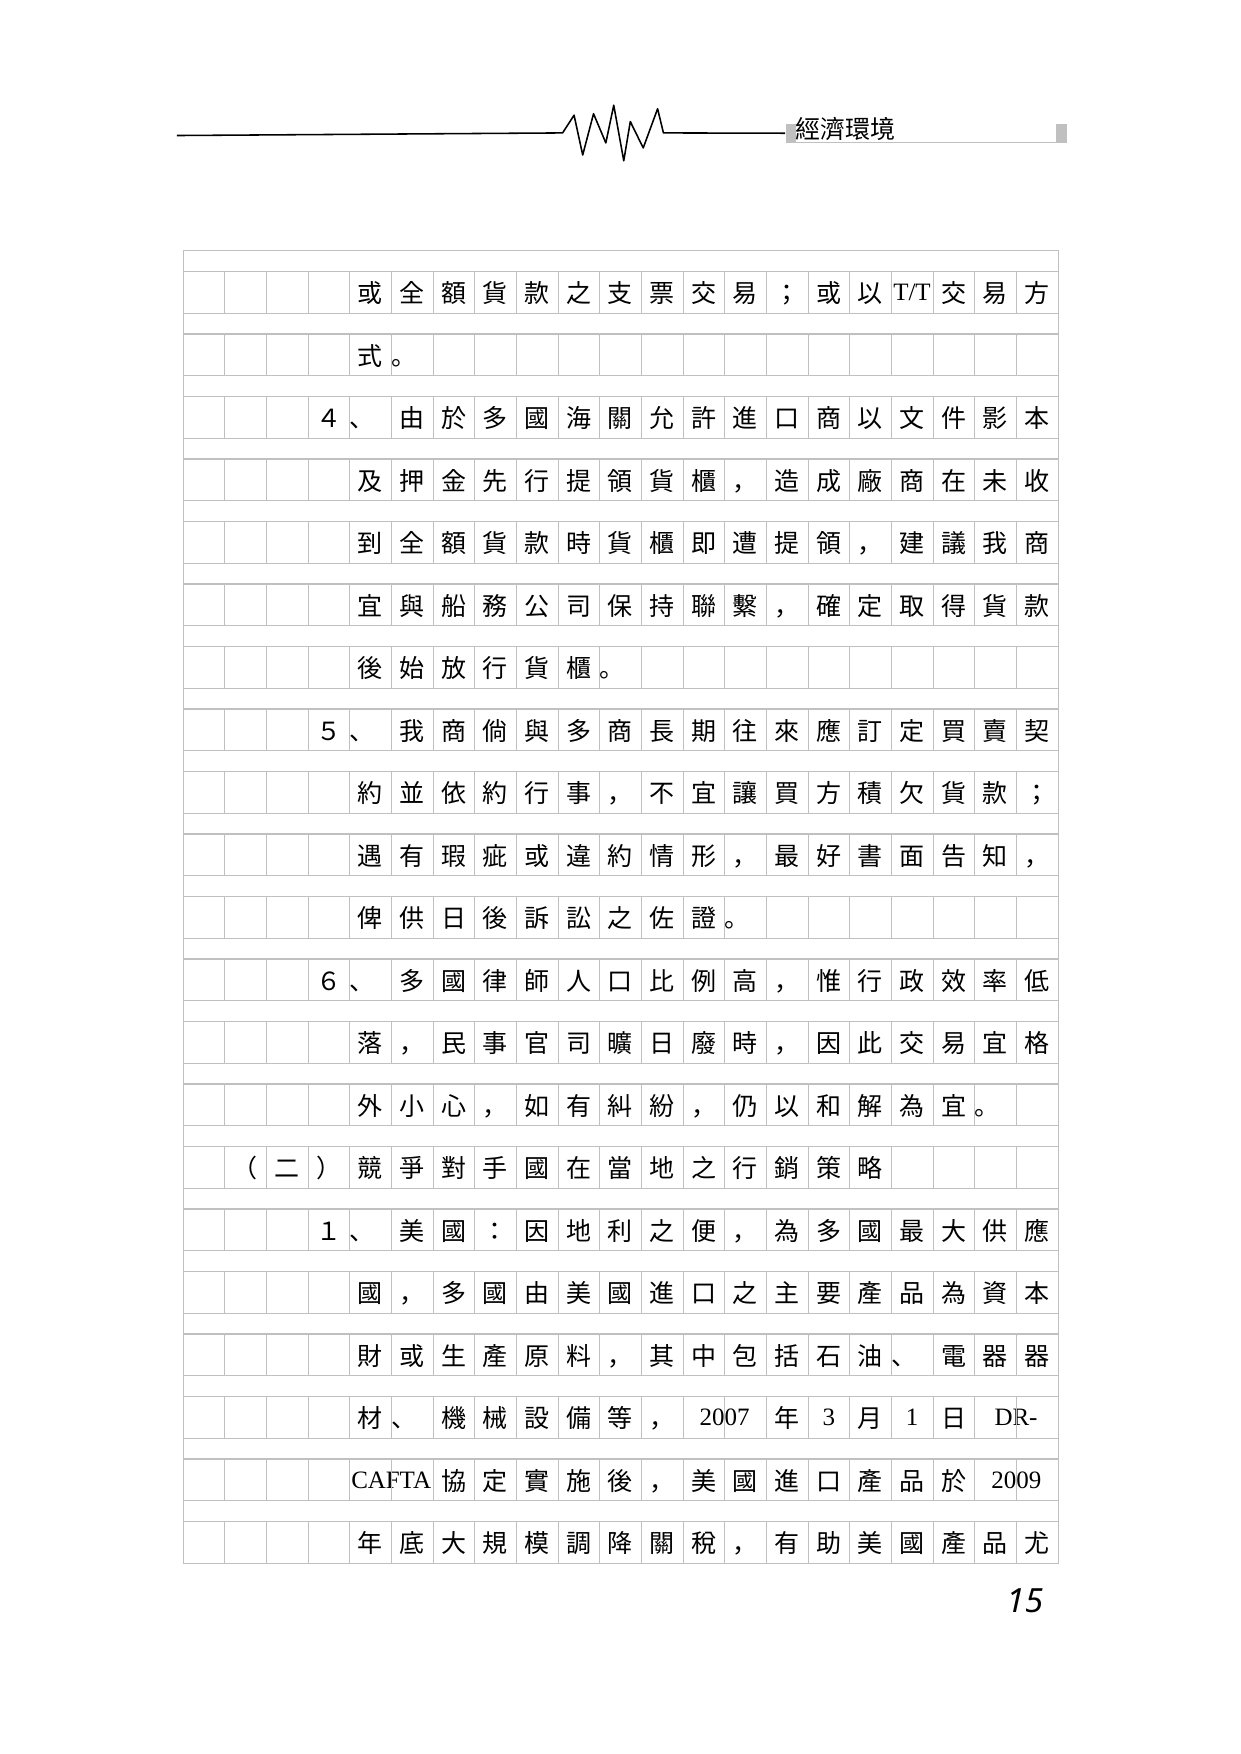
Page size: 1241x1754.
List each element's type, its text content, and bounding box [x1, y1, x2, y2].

text 期 [684, 710, 724, 750]
text ， [767, 1022, 808, 1063]
text [281, 689, 1058, 708]
text 紛 [642, 1085, 683, 1125]
text ３、多國使用西班牙文，僅少數廠商使用英文，另電訊系統完善，聯繫便利。貿易條件方面，多國開立信用狀需繳交高額保證金，廠商偏愛以D/A或D/P方式進行交易；惟因風險較高，我商大部分要求多國貿易對象開立信用狀；提供部分或全額貨款之支票交易；或以T/T交易方式。 [281, 314, 1058, 333]
text 比 [642, 960, 683, 1000]
text 貨 [600, 522, 641, 563]
text 行 [850, 960, 891, 1000]
text 得 [934, 585, 974, 625]
text 解 [850, 1085, 891, 1125]
text 務 [475, 585, 516, 625]
text 證 [684, 897, 724, 938]
text 保 [600, 585, 641, 625]
text [892, 897, 933, 938]
text [207, 1126, 1058, 1146]
text 此 [850, 1022, 891, 1063]
text 曠 [600, 1022, 641, 1063]
text 告 [934, 835, 974, 875]
text 關 [600, 397, 641, 438]
text 到 [350, 522, 391, 563]
text 定 [850, 585, 891, 625]
text 律 [475, 960, 516, 1000]
text 如 [517, 1085, 558, 1125]
text 宜 [975, 1022, 1016, 1063]
text 領 [809, 522, 849, 563]
text [934, 1147, 974, 1188]
text [281, 501, 1058, 521]
text ； [1017, 772, 1058, 813]
text 和 [809, 1085, 849, 1125]
text 議 [934, 522, 974, 563]
text （ [225, 1147, 266, 1188]
text 未 [975, 460, 1016, 500]
text [281, 626, 1058, 646]
text 件 [934, 397, 974, 438]
text 公 [517, 585, 558, 625]
text 訴 [517, 897, 558, 938]
text 造 [767, 460, 808, 500]
text ， [725, 460, 766, 500]
text 貨 [642, 460, 683, 500]
text 知 [975, 835, 1016, 875]
text [309, 522, 349, 563]
text 多 [559, 710, 599, 750]
text 貨 [475, 522, 516, 563]
text 多 [392, 960, 433, 1000]
text 最 [767, 835, 808, 875]
text 交 [892, 1022, 933, 1063]
text 進 [725, 397, 766, 438]
text 之 [684, 1147, 724, 1188]
text [1017, 1085, 1058, 1125]
text [850, 647, 891, 688]
text 先 [475, 460, 516, 500]
text 商 [892, 460, 933, 500]
text ， [684, 1085, 724, 1125]
text 或 [517, 835, 558, 875]
text [309, 772, 349, 813]
text 時 [725, 1022, 766, 1063]
text 貨 [517, 647, 558, 688]
text 船 [434, 585, 474, 625]
text 二 [267, 1147, 308, 1188]
text [1017, 647, 1058, 688]
text 約 [600, 835, 641, 875]
text 允 [642, 397, 683, 438]
text 與 [392, 585, 433, 625]
text 款 [975, 772, 1016, 813]
text 與 [517, 710, 558, 750]
text 廢 [684, 1022, 724, 1063]
text [975, 897, 1016, 938]
text ， [600, 772, 641, 813]
text 日 [642, 1022, 683, 1063]
text 提 [767, 522, 808, 563]
text 效 [934, 960, 974, 1000]
text 遇 [350, 835, 391, 875]
text [767, 647, 808, 688]
text [309, 647, 349, 688]
text 在 [934, 460, 974, 500]
text 國 [517, 397, 558, 438]
text 糾 [600, 1085, 641, 1125]
text 好 [809, 835, 849, 875]
text 對 [434, 1147, 474, 1188]
text [684, 647, 724, 688]
text 全 [392, 522, 433, 563]
text [934, 647, 974, 688]
text 事 [475, 1022, 516, 1063]
text 欠 [892, 772, 933, 813]
text 聯 [684, 585, 724, 625]
text 以 [767, 1085, 808, 1125]
text [892, 1147, 933, 1188]
text 不 [642, 772, 683, 813]
text 長 [642, 710, 683, 750]
text 定 [892, 710, 933, 750]
text ５ [309, 710, 349, 750]
text 略 [850, 1147, 891, 1188]
text 、 [350, 960, 391, 1000]
text 日 [434, 897, 474, 938]
text [309, 835, 349, 875]
text 往 [725, 710, 766, 750]
text 國 [517, 1147, 558, 1188]
text 口 [600, 960, 641, 1000]
text 許 [684, 397, 724, 438]
text 瑕 [434, 835, 474, 875]
text 約 [350, 772, 391, 813]
text ， [725, 835, 766, 875]
text 訟 [559, 897, 599, 938]
text 倘 [475, 710, 516, 750]
text 商 [1017, 522, 1058, 563]
text 款 [517, 522, 558, 563]
text 後 [350, 647, 391, 688]
text 惟 [809, 960, 849, 1000]
text [309, 1085, 349, 1125]
text [281, 1085, 308, 1125]
text 影 [975, 397, 1016, 438]
text 積 [850, 772, 891, 813]
text 商 [809, 397, 849, 438]
text 率 [975, 960, 1016, 1000]
text 司 [559, 585, 599, 625]
text ， [850, 522, 891, 563]
text １、美國：因地利之便，為多國最大供應國，多國由美國進口之主要產品為資本財或生產原料，其中包括石油、電器器材、機械設備等，2007年3月1日DR-CAFTA協定實施後，美國進口產品於2009年底大規模調降關稅，有助美國產品尤其小家電產品拓展多國市場。另美式速食、加油站、租車公司、電腦、家電、通訊、航運公司均極具知名度，加上廣告促銷，頗受多國各階層人士喜愛。 [281, 1314, 1058, 1333]
text 成 [809, 460, 849, 500]
text 俾 [350, 897, 391, 938]
text 之 [600, 897, 641, 938]
text [309, 460, 349, 500]
text [281, 960, 308, 1000]
text 國 [434, 960, 474, 1000]
text 商 [600, 710, 641, 750]
text 領 [600, 460, 641, 500]
text [975, 1147, 1016, 1188]
text 有 [392, 835, 433, 875]
text 在 [559, 1147, 599, 1188]
text 約 [475, 772, 516, 813]
text [725, 647, 766, 688]
text 始 [392, 647, 433, 688]
text １、美國：因地利之便，為多國最大供應國，多國由美國進口之主要產品為資本財或生產原料，其中包括石油、電器器材、機械設備等，2007年3月1日DR-CAFTA協定實施後，美國進口產品於2009年底大規模調降關稅，有助美國產品尤其小家電產品拓展多國市場。另美式速食、加油站、租車公司、電腦、家電、通訊、航運公司均極具知名度，加上廣告促銷，頗受多國各階層人士喜愛。 [281, 1189, 1058, 1208]
text [309, 585, 349, 625]
text [281, 876, 1058, 896]
text [642, 647, 683, 688]
text [309, 897, 349, 938]
text 佐 [642, 897, 683, 938]
text 民 [434, 1022, 474, 1063]
text 手 [475, 1147, 516, 1188]
text 情 [642, 835, 683, 875]
text 宜 [934, 1085, 974, 1125]
text ， [392, 1022, 433, 1063]
text 當 [600, 1147, 641, 1188]
text [892, 647, 933, 688]
text [281, 814, 1058, 833]
text 有 [559, 1085, 599, 1125]
text 建 [892, 522, 933, 563]
text 易 [934, 1022, 974, 1063]
text 櫃 [559, 647, 599, 688]
text 為 [892, 1085, 933, 1125]
text ３、多國使用西班牙文，僅少數廠商使用英文，另電訊系統完善，聯繫便利。貿易條件方面，多國開立信用狀需繳交高額保證金，廠商偏愛以D/A或D/P方式進行交易；惟因風險較高，我商大部分要求多國貿易對象開立信用狀；提供部分或全額貨款之支票交易；或以T/T交易方式。 [281, 251, 1058, 271]
text 讓 [725, 772, 766, 813]
text [1017, 1147, 1058, 1188]
text ６ [309, 960, 349, 1000]
text ， [767, 585, 808, 625]
text [281, 376, 1058, 396]
text 爭 [392, 1147, 433, 1188]
text [309, 1022, 349, 1063]
text 買 [934, 710, 974, 750]
text [767, 897, 808, 938]
text １、美國：因地利之便，為多國最大供應國，多國由美國進口之主要產品為資本財或生產原料，其中包括石油、電器器材、機械設備等，2007年3月1日DR-CAFTA協定實施後，美國進口產品於2009年底大規模調降關稅，有助美國產品尤其小家電產品拓展多國市場。另美式速食、加油站、租車公司、電腦、家電、通訊、航運公司均極具知名度，加上廣告促銷，頗受多國各階層人士喜愛。 [281, 1251, 1058, 1271]
text 供 [392, 897, 433, 938]
text 貨 [975, 585, 1016, 625]
text [1017, 897, 1058, 938]
text [809, 897, 849, 938]
text 訂 [850, 710, 891, 750]
text 策 [809, 1147, 849, 1188]
text 契 [1017, 710, 1058, 750]
text [281, 564, 1058, 583]
text 並 [392, 772, 433, 813]
text 小 [392, 1085, 433, 1125]
text 、 [350, 710, 391, 750]
text 書 [850, 835, 891, 875]
text 因 [809, 1022, 849, 1063]
text 櫃 [642, 522, 683, 563]
text 商 [434, 710, 474, 750]
text 文 [892, 397, 933, 438]
text 。 [725, 897, 766, 938]
text 貨 [934, 772, 974, 813]
text 方 [809, 772, 849, 813]
text 押 [392, 460, 433, 500]
text 本 [1017, 397, 1058, 438]
text [281, 1064, 1058, 1083]
text 心 [434, 1085, 474, 1125]
text １、美國：因地利之便，為多國最大供應國，多國由美國進口之主要產品為資本財或生產原料，其中包括石油、電器器材、機械設備等，2007年3月1日DR-CAFTA協定實施後，美國進口產品於2009年底大規模調降關稅，有助美國產品尤其小家電產品拓展多國市場。另美式速食、加油站、租車公司、電腦、家電、通訊、航運公司均極具知名度，加上廣告促銷，頗受多國各階層人士喜愛。 [281, 1439, 1058, 1458]
text 依 [434, 772, 474, 813]
text 形 [684, 835, 724, 875]
text 繫 [725, 585, 766, 625]
text 後 [475, 897, 516, 938]
text 落 [350, 1022, 391, 1063]
text 款 [1017, 585, 1058, 625]
text 我 [975, 522, 1016, 563]
text 外 [350, 1085, 391, 1125]
text 銷 [767, 1147, 808, 1188]
text 確 [809, 585, 849, 625]
text 行 [517, 772, 558, 813]
text 時 [559, 522, 599, 563]
text 放 [434, 647, 474, 688]
text 格 [1017, 1022, 1058, 1063]
text 及 [350, 460, 391, 500]
text 應 [809, 710, 849, 750]
text 賣 [975, 710, 1016, 750]
text 行 [517, 460, 558, 500]
text 來 [767, 710, 808, 750]
text 低 [1017, 960, 1058, 1000]
text 即 [684, 522, 724, 563]
text [281, 751, 1058, 771]
text 司 [559, 1022, 599, 1063]
text 宜 [350, 585, 391, 625]
text 收 [1017, 460, 1058, 500]
text 口 [767, 397, 808, 438]
text 違 [559, 835, 599, 875]
text 行 [475, 647, 516, 688]
text 金 [434, 460, 474, 500]
text 人 [559, 960, 599, 1000]
text 仍 [725, 1085, 766, 1125]
text 以 [850, 397, 891, 438]
text [975, 647, 1016, 688]
text [934, 897, 974, 938]
text [281, 439, 1058, 458]
text 多 [475, 397, 516, 438]
text 。 [600, 647, 641, 688]
text ） [309, 1147, 349, 1188]
text 師 [517, 960, 558, 1000]
text 政 [892, 960, 933, 1000]
text 櫃 [684, 460, 724, 500]
text 事 [559, 772, 599, 813]
text 遭 [725, 522, 766, 563]
text １、美國：因地利之便，為多國最大供應國，多國由美國進口之主要產品為資本財或生產原料，其中包括石油、電器器材、機械設備等，2007年3月1日DR-CAFTA協定實施後，美國進口產品於2009年底大規模調降關稅，有助美國產品尤其小家電產品拓展多國市場。另美式速食、加油站、租車公司、電腦、家電、通訊、航運公司均極具知名度，加上廣告促銷，頗受多國各階層人士喜愛。 [281, 1501, 1058, 1521]
text 官 [517, 1022, 558, 1063]
text 持 [642, 585, 683, 625]
text 競 [350, 1147, 391, 1188]
text 廠 [850, 460, 891, 500]
text １、美國：因地利之便，為多國最大供應國，多國由美國進口之主要產品為資本財或生產原料，其中包括石油、電器器材、機械設備等，2007年3月1日DR-CAFTA協定實施後，美國進口產品於2009年底大規模調降關稅，有助美國產品尤其小家電產品拓展多國市場。另美式速食、加油站、租車公司、電腦、家電、通訊、航運公司均極具知名度，加上廣告促銷，頗受多國各階層人士喜愛。 [281, 1376, 1058, 1396]
text 買 [767, 772, 808, 813]
text 。 [975, 1085, 1016, 1125]
text 我 [392, 710, 433, 750]
text 疵 [475, 835, 516, 875]
text 於 [434, 397, 474, 438]
text [281, 1022, 308, 1063]
text 取 [892, 585, 933, 625]
text 由 [392, 397, 433, 438]
text ４ [309, 397, 349, 438]
text 額 [434, 522, 474, 563]
text 面 [892, 835, 933, 875]
text [207, 1147, 224, 1188]
text 高 [725, 960, 766, 1000]
text [281, 1001, 1058, 1021]
text 海 [559, 397, 599, 438]
text ， [767, 960, 808, 1000]
text [850, 897, 891, 938]
text 宜 [684, 772, 724, 813]
text 行 [725, 1147, 766, 1188]
text [281, 939, 1058, 958]
text 提 [559, 460, 599, 500]
text 地 [642, 1147, 683, 1188]
text ， [475, 1085, 516, 1125]
text ， [1017, 835, 1058, 875]
text 例 [684, 960, 724, 1000]
text [809, 647, 849, 688]
text 、 [350, 397, 391, 438]
